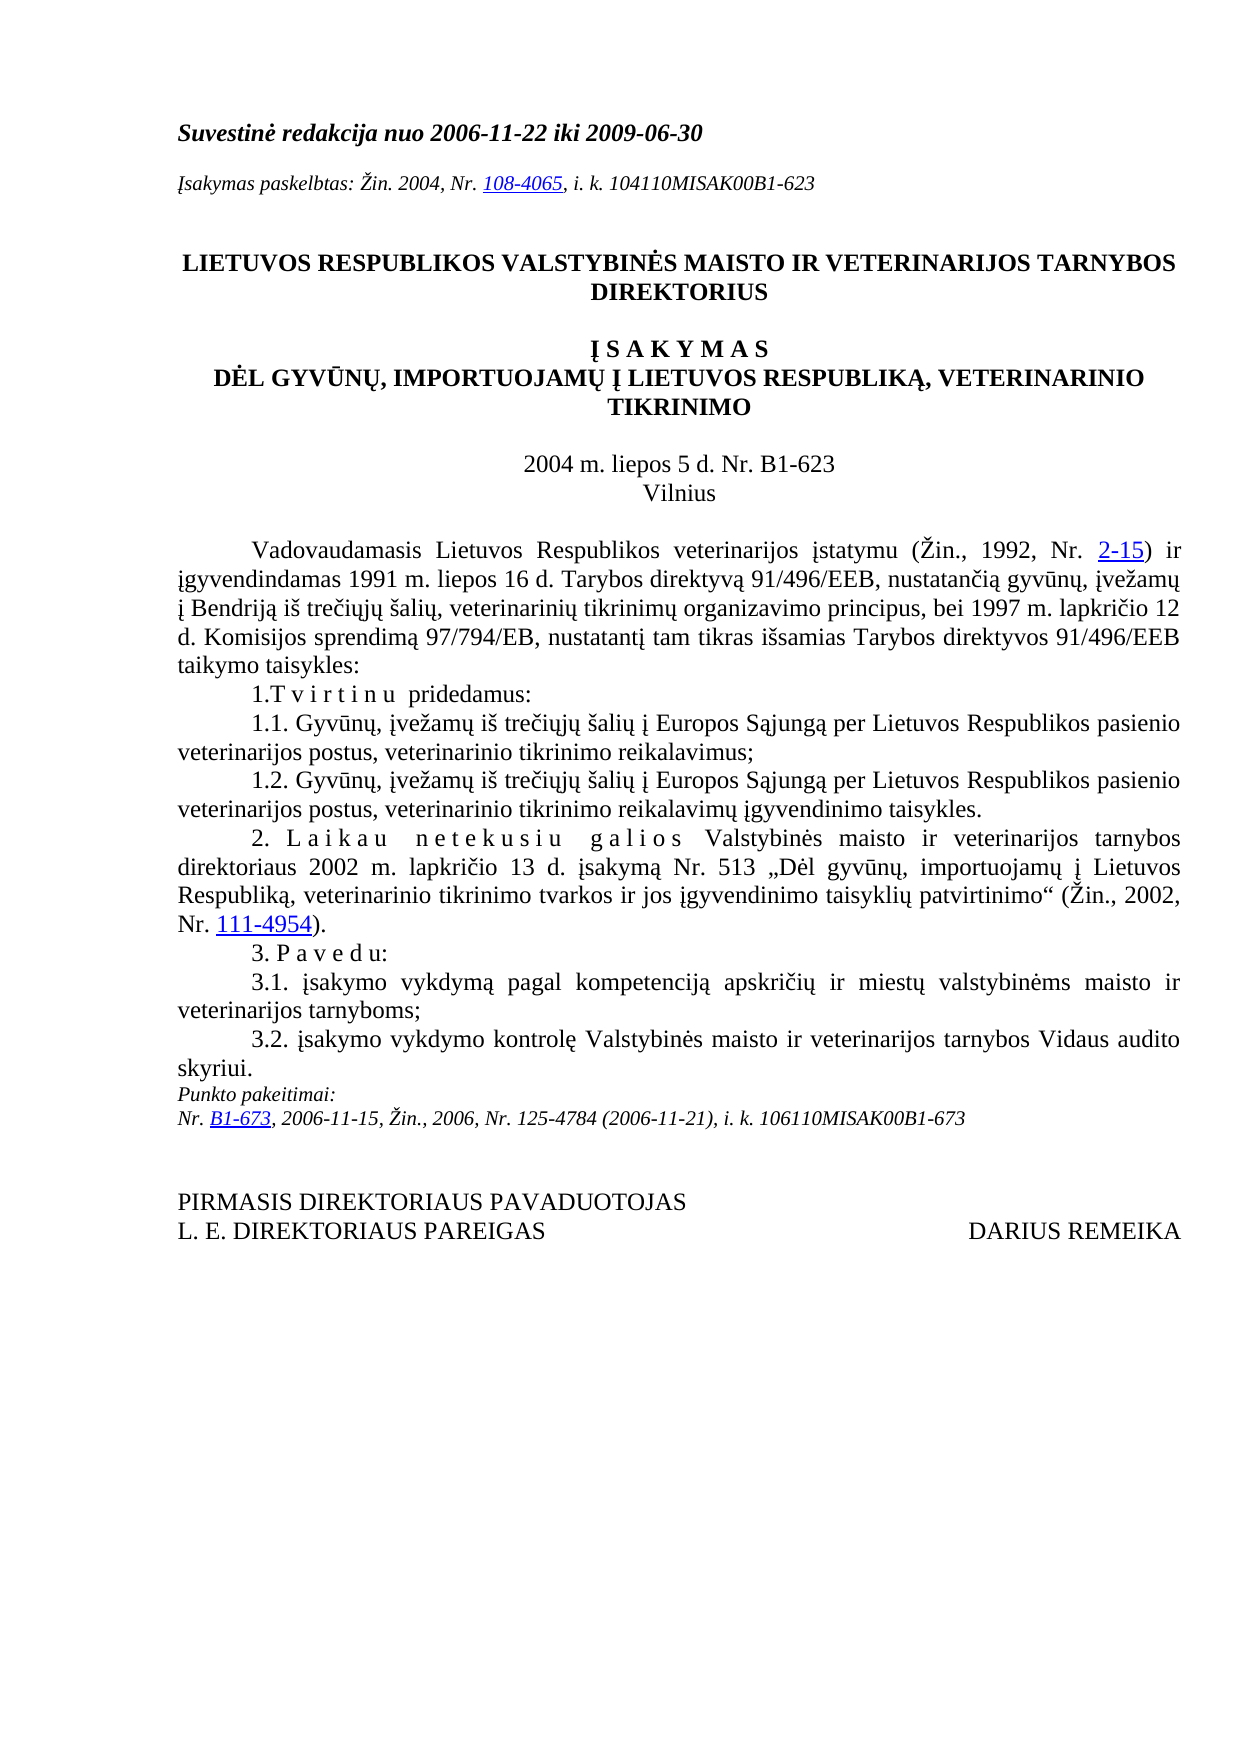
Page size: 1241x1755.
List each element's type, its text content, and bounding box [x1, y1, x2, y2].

text Nr. B1-673, 2006-11-15, Žin., 2006, Nr. 125-4784 (2006-11-21), i. k. 106110MISAK00B1-673 [177, 1106, 1181, 1130]
text 2. Laikau netekusiu galios Valstybinės maisto ir veterinarijos tarnybos direktoriaus 2002 m. lapkričio 13 d. įsakymą Nr. 513 „Dėl gyvūnų, importuojamų į Lietuvos Respubliką, veterinarinio tikrinimo tvarkos ir jos įgyvendinimo taisyklių patvirtinimo“ (Žin., 2002, Nr. 111-4954). [177, 823, 1181, 938]
text LIETUVOS RESPUBLIKOS VALSTYBINĖS MAISTO IR VETERINARIJOS TARNYBOS DIREKTORIUS [177, 248, 1181, 305]
text 3.1. įsakymo vykdymą pagal kompetenciją apskričių ir miestų valstybinėms maisto ir veterinarijos tarnyboms; [177, 967, 1181, 1024]
text 1.Tvirtinu pridedamus: [177, 679, 1181, 708]
text 1.1. Gyvūnų, įvežamų iš trečiųjų šalių į Europos Sąjungą per Lietuvos Respublikos pasienio veterinarijos postus, veterinarinio tikrinimo reikalavimus; [177, 708, 1181, 765]
text Vilnius [177, 478, 1181, 507]
text L. E. DIREKTORIAUS PAREIGAS DARIUS REMEIKA [177, 1216, 1181, 1245]
text 3. P a v e d u: [177, 938, 1181, 967]
text Vadovaudamasis Lietuvos Respublikos veterinarijos įstatymu (Žin., 1992, Nr. 2-15) ir įgyvendindamas 1991 m. liepos 16 d. Tarybos direktyvą 91/496/EEB, nustatančią gyvūnų, įvežamų į Bendriją iš trečiųjų šalių, veterinarinių tikrinimų organizavimo principus, bei 1997 m. lapkričio 12 d. Komisijos sprendimą 97/794/EB, nustatantį tam tikras išsamias Tarybos direktyvos 91/496/EEB taikymo taisykles: [177, 535, 1181, 679]
text PIRMASIS DIREKTORIAUS PAVADUOTOJAS [177, 1187, 1181, 1216]
text Suvestinė redakcija nuo 2006-11-22 iki 2009-06-30 [177, 118, 1181, 147]
text 3.2. įsakymo vykdymo kontrolę Valstybinės maisto ir veterinarijos tarnybos Vidaus audito skyriui. [177, 1024, 1181, 1082]
text Punkto pakeitimai: [177, 1082, 1181, 1106]
text Įsakymas paskelbtas: Žin. 2004, Nr. 108-4065, i. k. 104110MISAK00B1-623 [177, 171, 1181, 195]
text DĖL GYVŪNŲ, IMPORTUOJAMŲ Į LIETUVOS RESPUBLIKĄ, VETERINARINIO TIKRINIMO [177, 363, 1181, 420]
text 2004 m. liepos 5 d. Nr. B1-623 [177, 449, 1181, 478]
text Į S A K Y M A S [177, 334, 1181, 363]
text 1.2. Gyvūnų, įvežamų iš trečiųjų šalių į Europos Sąjungą per Lietuvos Respublikos pasienio veterinarijos postus, veterinarinio tikrinimo reikalavimų įgyvendinimo taisykles. [177, 765, 1181, 823]
